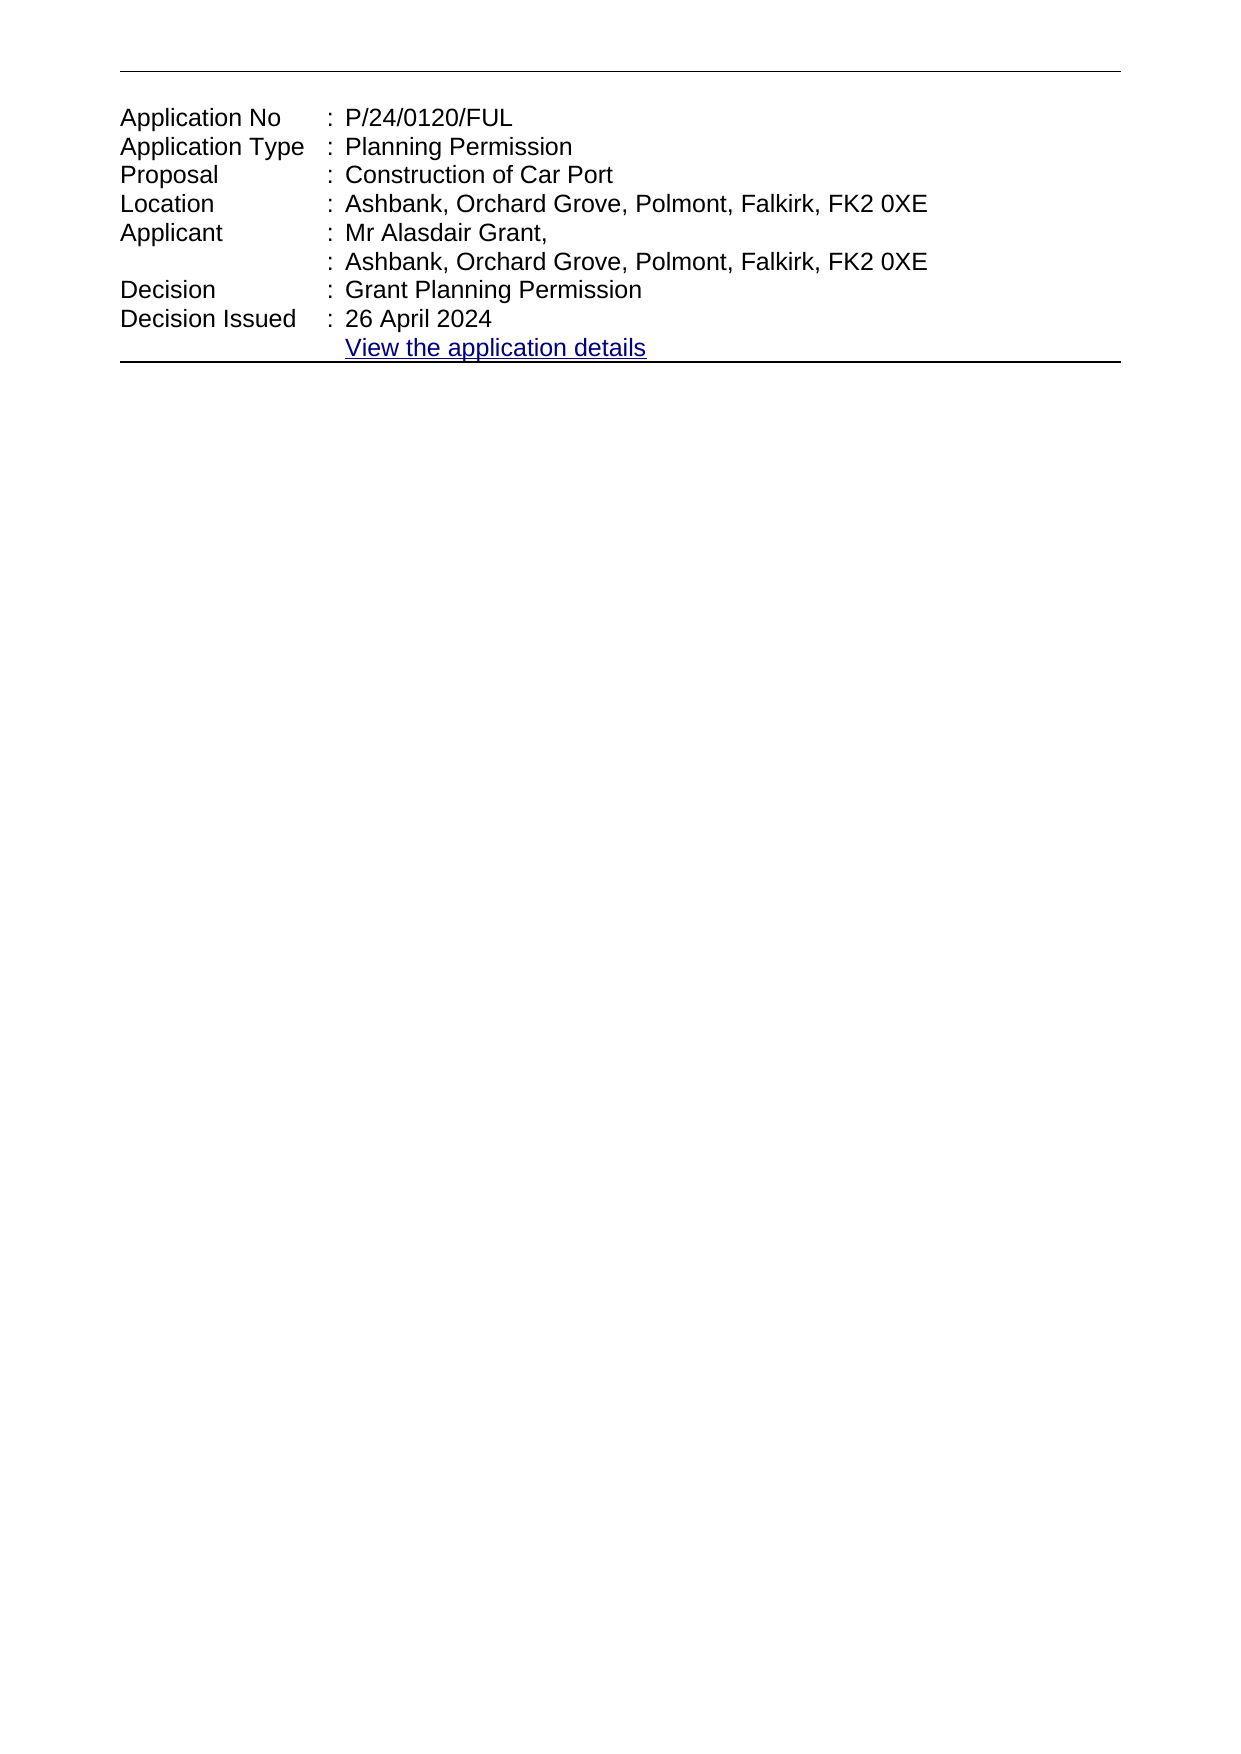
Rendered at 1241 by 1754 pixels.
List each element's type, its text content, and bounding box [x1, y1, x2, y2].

text Applicant : Mr Alasdair Grant, [120, 218, 1121, 246]
text Decision : Grant Planning Permission [120, 275, 1121, 304]
text Decision Issued : 26 April 2024 [120, 304, 1121, 333]
text Location : Ashbank, Orchard Grove, Polmont, Falkirk, FK2 0XE [120, 189, 1121, 218]
text Proposal : Construction of Car Port [120, 160, 1121, 189]
text Application Type : Planning Permission [120, 131, 1121, 160]
text View the application details [120, 333, 1121, 361]
text : Ashbank, Orchard Grove, Polmont, Falkirk, FK2 0XE [120, 246, 1121, 275]
text Application No : P/24/0120/FUL [120, 103, 1121, 131]
